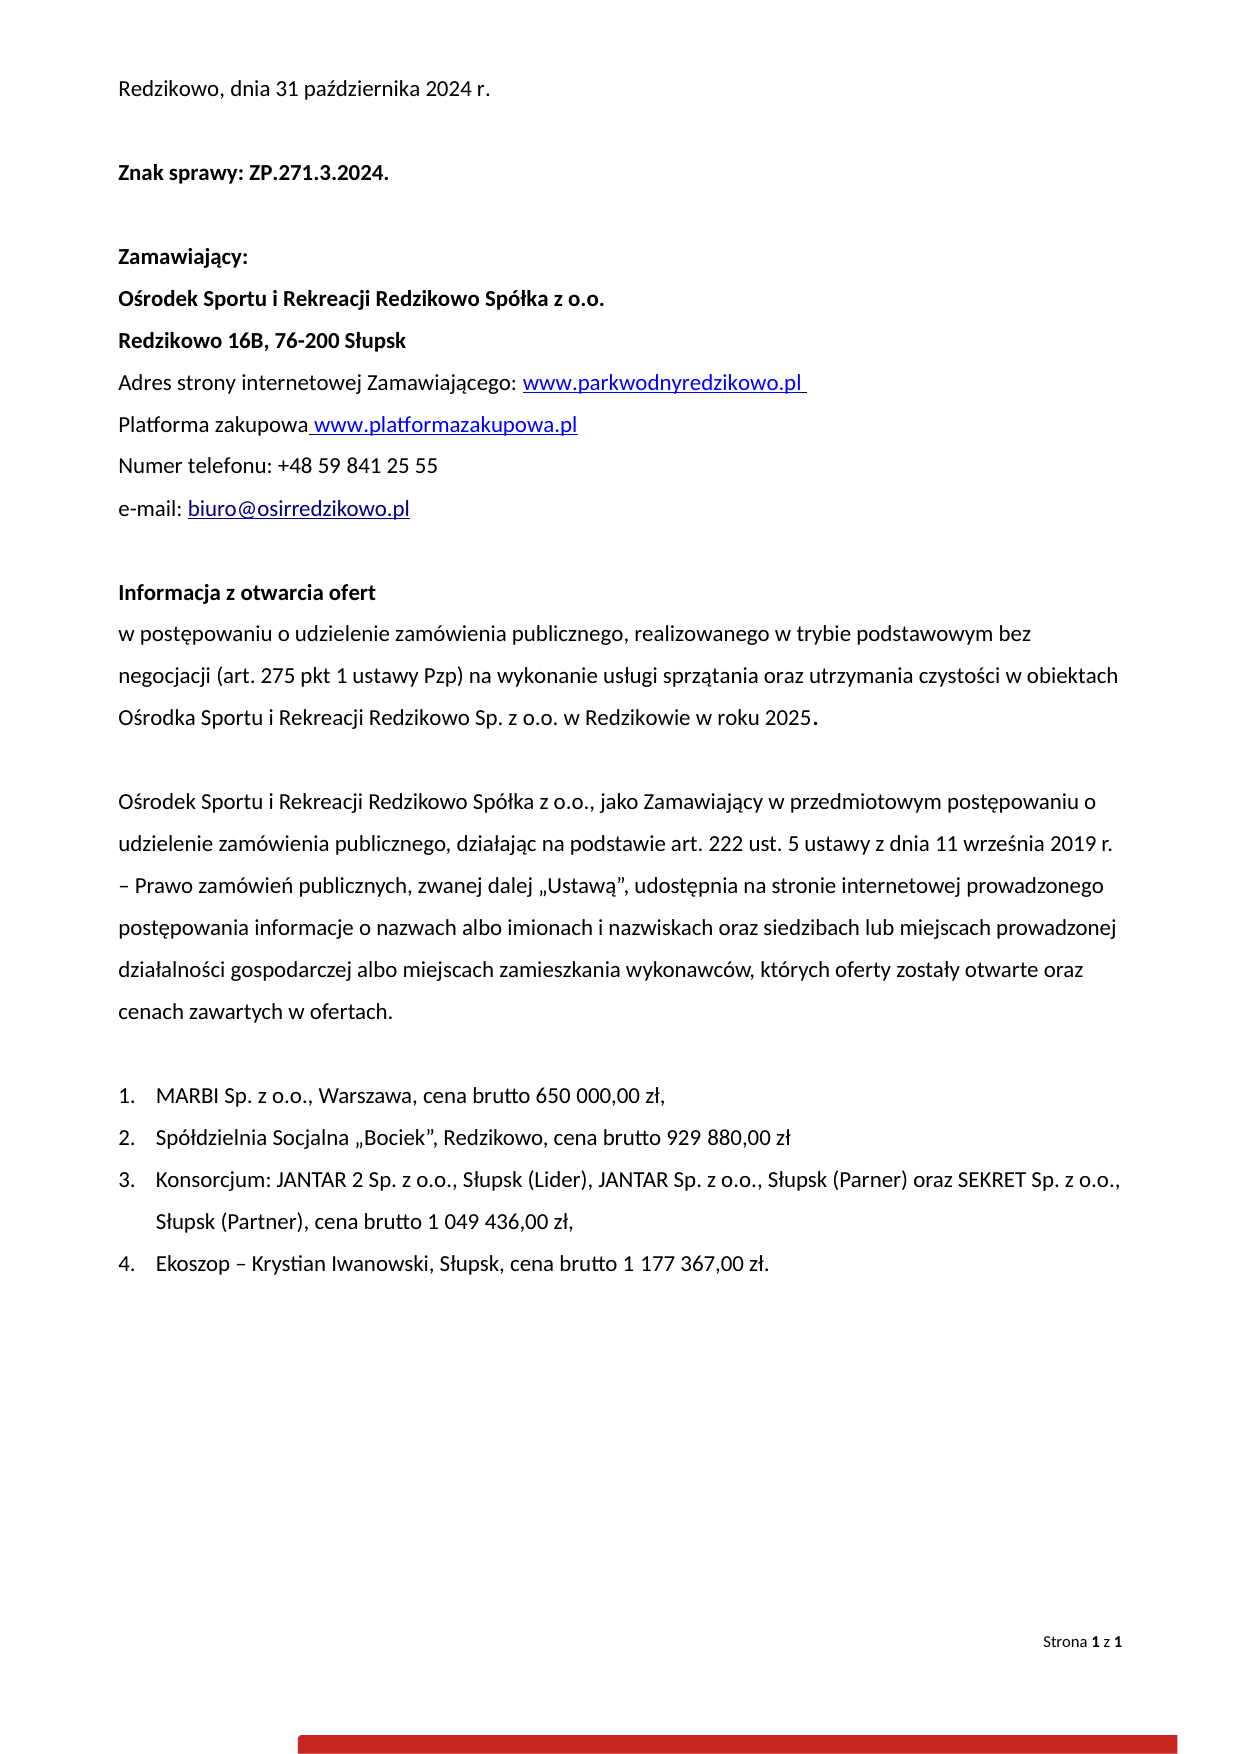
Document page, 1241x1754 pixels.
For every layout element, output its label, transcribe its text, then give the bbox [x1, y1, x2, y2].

text Znak sprawy: ZP.271.3.2024. [118, 158, 1122, 186]
text Redzikowo, dnia 31 października 2024 r. [118, 74, 1122, 102]
text Ośrodek Sportu i Rekreacji Redzikowo Spółka z o.o. [118, 284, 1122, 312]
text Informacja z otwarcia ofert [118, 578, 1122, 606]
list Spółdzielnia Socjalna „Bociek”, Redzikowo, cena brutto 929 880,00 zł [118, 1123, 1122, 1151]
list Konsorcjum: JANTAR 2 Sp. z o.o., Słupsk (Lider), JANTAR Sp. z o.o., Słupsk (Parner) oraz SEKRET Sp. z o.o., Słupsk (Partner), cena brutto 1 049 436,00 zł, [118, 1165, 1122, 1235]
text Redzikowo 16B, 76-200 Słupsk [118, 326, 1122, 354]
text e-mail: biuro@osirredzikowo.pl [118, 494, 1122, 522]
text Platforma zakupowa www.platformazakupowa.pl [118, 410, 1122, 438]
list Ekoszop – Krystian Iwanowski, Słupsk, cena brutto 1 177 367,00 zł. [118, 1249, 1122, 1277]
text Numer telefonu: +48 59 841 25 55 [118, 452, 1122, 480]
text w postępowaniu o udzielenie zamówienia publicznego, realizowanego w trybie podstawowym bez negocjacji (art. 275 pkt 1 ustawy Pzp) na wykonanie usługi sprzątania oraz utrzymania czystości w obiektach Ośrodka Sportu i Rekreacji Redzikowo Sp. z o.o. w Redzikowie w roku 2025. [118, 619, 1122, 732]
text Ośrodek Sportu i Rekreacji Redzikowo Spółka z o.o., jako Zamawiający w przedmiotowym postępowaniu o udzielenie zamówienia publicznego, działając na podstawie art. 222 ust. 5 ustawy z dnia 11 września 2019 r. – Prawo zamówień publicznych, zwanej dalej „Ustawą”, udostępnia na stronie internetowej prowadzonego postępowania informacje o nazwach albo imionach i nazwiskach oraz siedzibach lub miejscach prowadzonej działalności gospodarczej albo miejscach zamieszkania wykonawców, których oferty zostały otwarte oraz cenach zawartych w ofertach. [118, 787, 1122, 1025]
list MARBI Sp. z o.o., Warszawa, cena brutto 650 000,00 zł, [118, 1081, 1122, 1109]
text Zamawiający: [118, 242, 1122, 270]
text Adres strony internetowej Zamawiającego: www.parkwodnyredzikowo.pl [118, 368, 1122, 396]
